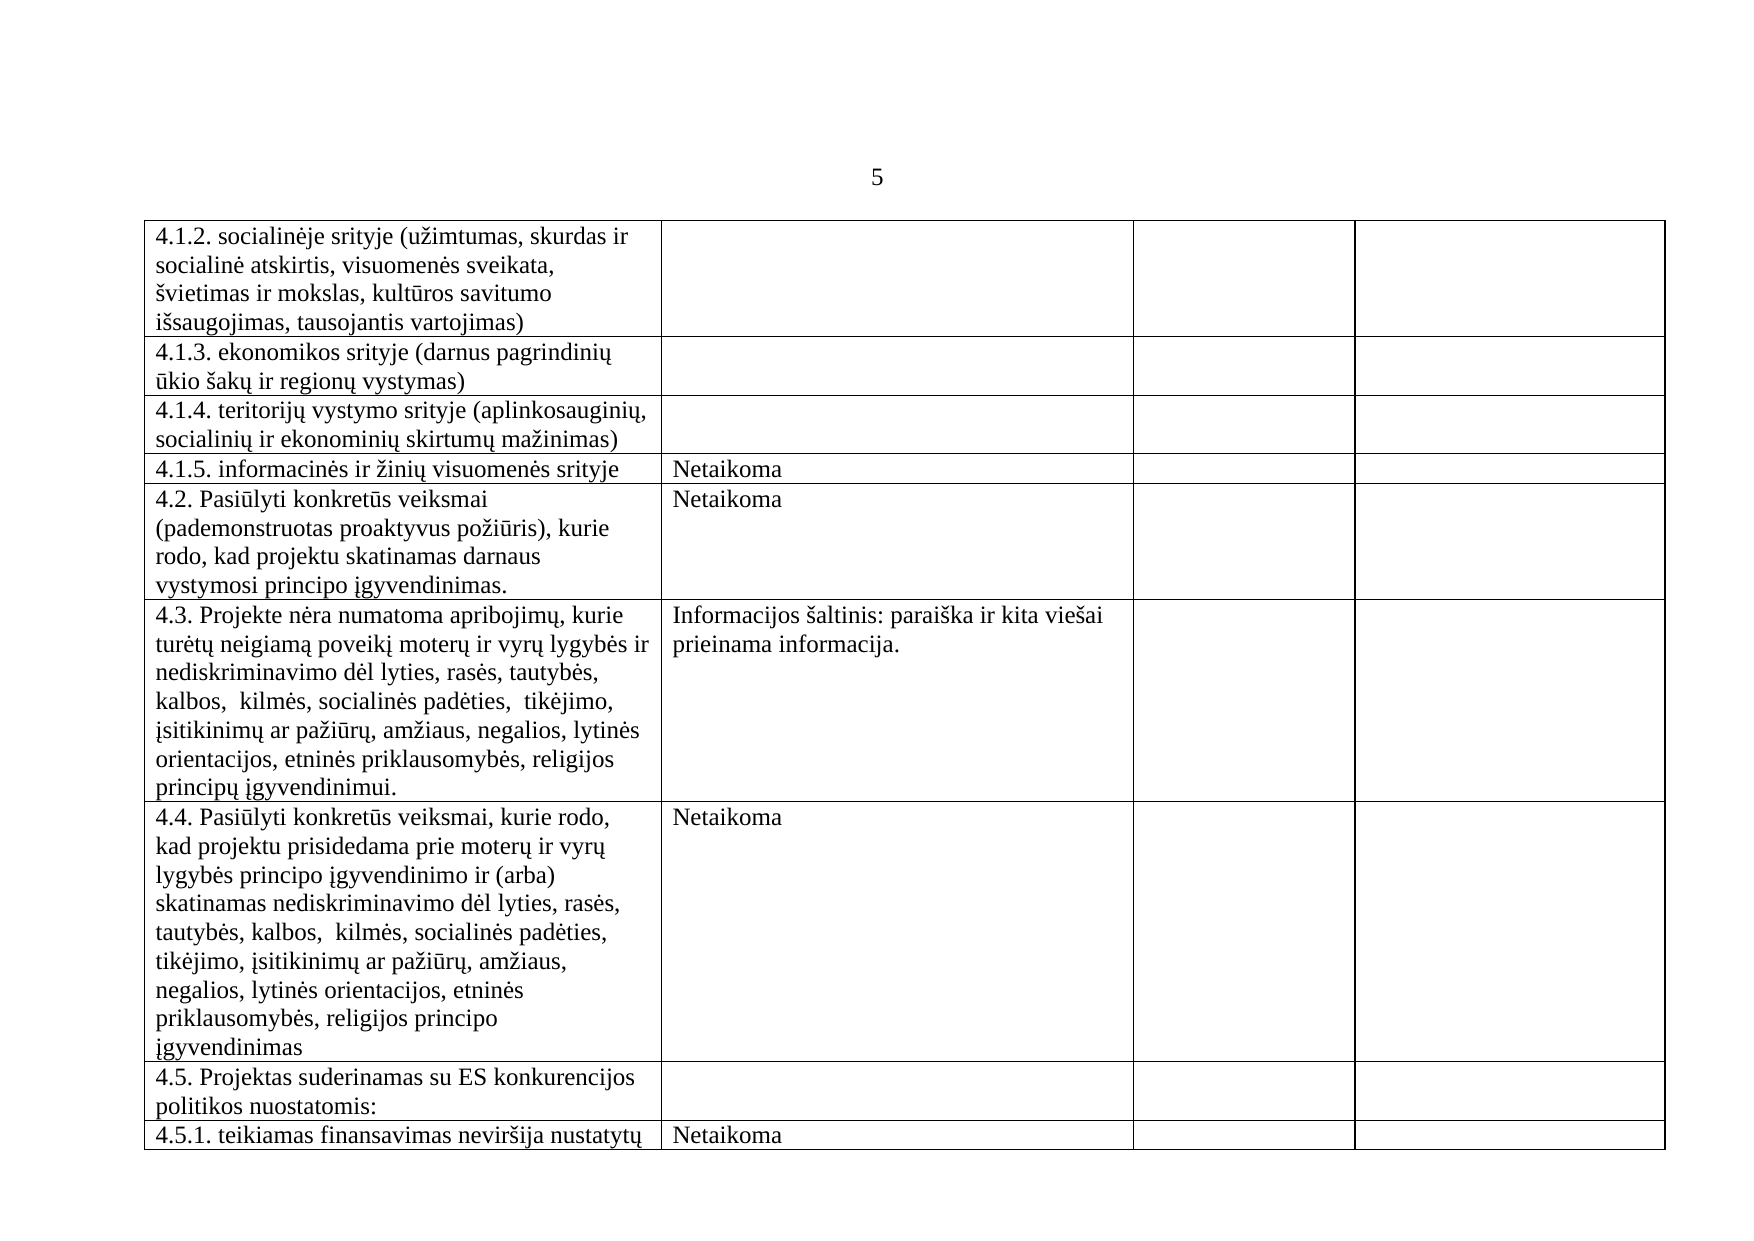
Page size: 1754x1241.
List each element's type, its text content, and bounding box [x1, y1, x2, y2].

table_cell [1356, 600, 1664, 801]
table_cell [1356, 484, 1664, 599]
table_cell [1134, 221, 1354, 336]
table_cell [1356, 396, 1664, 453]
table_cell Netaikoma [662, 454, 1133, 483]
table_cell 4.4. Pasiūlyti konkretūs veiksmai, kurie rodo, kad projektu prisidedama prie moterų ir vyrų lygybės principo įgyvendinimo ir (arba) skatinamas nediskriminavimo dėl lyties, rasės, tautybės, kalbos, kilmės, socialinės padėties, tikėjimo, įsitikinimų ar pažiūrų, amžiaus, negalios, lytinės orientacijos, etninės priklausomybės, religijos principo įgyvendinimas [145, 802, 661, 1061]
table_cell [1134, 600, 1354, 801]
table_cell [1356, 1121, 1664, 1149]
table_cell Netaikoma [662, 484, 1133, 599]
table_cell Informacijos šaltinis: paraiška ir kita viešai prieinama informacija. [662, 600, 1133, 801]
table_cell [662, 396, 1133, 453]
table_cell Netaikoma [662, 802, 1133, 1061]
table_cell [1356, 337, 1664, 394]
table_cell [1134, 1062, 1354, 1119]
table_cell [1356, 454, 1664, 483]
table_cell Netaikoma [662, 1121, 1133, 1149]
table_cell 4.5. Projektas suderinamas su ES konkurencijos politikos nuostatomis: [145, 1062, 661, 1119]
table_cell [1134, 1121, 1354, 1149]
table_cell [1356, 221, 1664, 336]
table_cell 4.3. Projekte nėra numatoma apribojimų, kurie turėtų neigiamą poveikį moterų ir vyrų lygybės ir nediskriminavimo dėl lyties, rasės, tautybės, kalbos, kilmės, socialinės padėties, tikėjimo, įsitikinimų ar pažiūrų, amžiaus, negalios, lytinės orientacijos, etninės priklausomybės, religijos principų įgyvendinimui. [145, 600, 661, 801]
table_cell 4.1.5. informacinės ir žinių visuomenės srityje [145, 454, 661, 483]
table_cell 4.1.4. teritorijų vystymo srityje (aplinkosauginių, socialinių ir ekonominių skirtumų mažinimas) [145, 396, 661, 453]
table_cell [1134, 802, 1354, 1061]
table_cell 4.1.3. ekonomikos srityje (darnus pagrindinių ūkio šakų ir regionų vystymas) [145, 337, 661, 394]
table_cell [1134, 454, 1354, 483]
table_cell [1134, 484, 1354, 599]
table_cell 4.2. Pasiūlyti konkretūs veiksmai (pademonstruotas proaktyvus požiūris), kurie rodo, kad projektu skatinamas darnaus vystymosi principo įgyvendinimas. [145, 484, 661, 599]
table_cell [1356, 802, 1664, 1061]
table_cell [1356, 1062, 1664, 1119]
table_cell [662, 337, 1133, 394]
table_cell [662, 221, 1133, 336]
table_cell [1134, 396, 1354, 453]
table_cell 4.1.2. socialinėje srityje (užimtumas, skurdas ir socialinė atskirtis, visuomenės sveikata, švietimas ir mokslas, kultūros savitumo išsaugojimas, tausojantis vartojimas) [145, 221, 661, 336]
table_cell [662, 1062, 1133, 1119]
table_cell 4.5.1. teikiamas finansavimas neviršija nustatytų [145, 1121, 661, 1149]
table_cell [1134, 337, 1354, 394]
